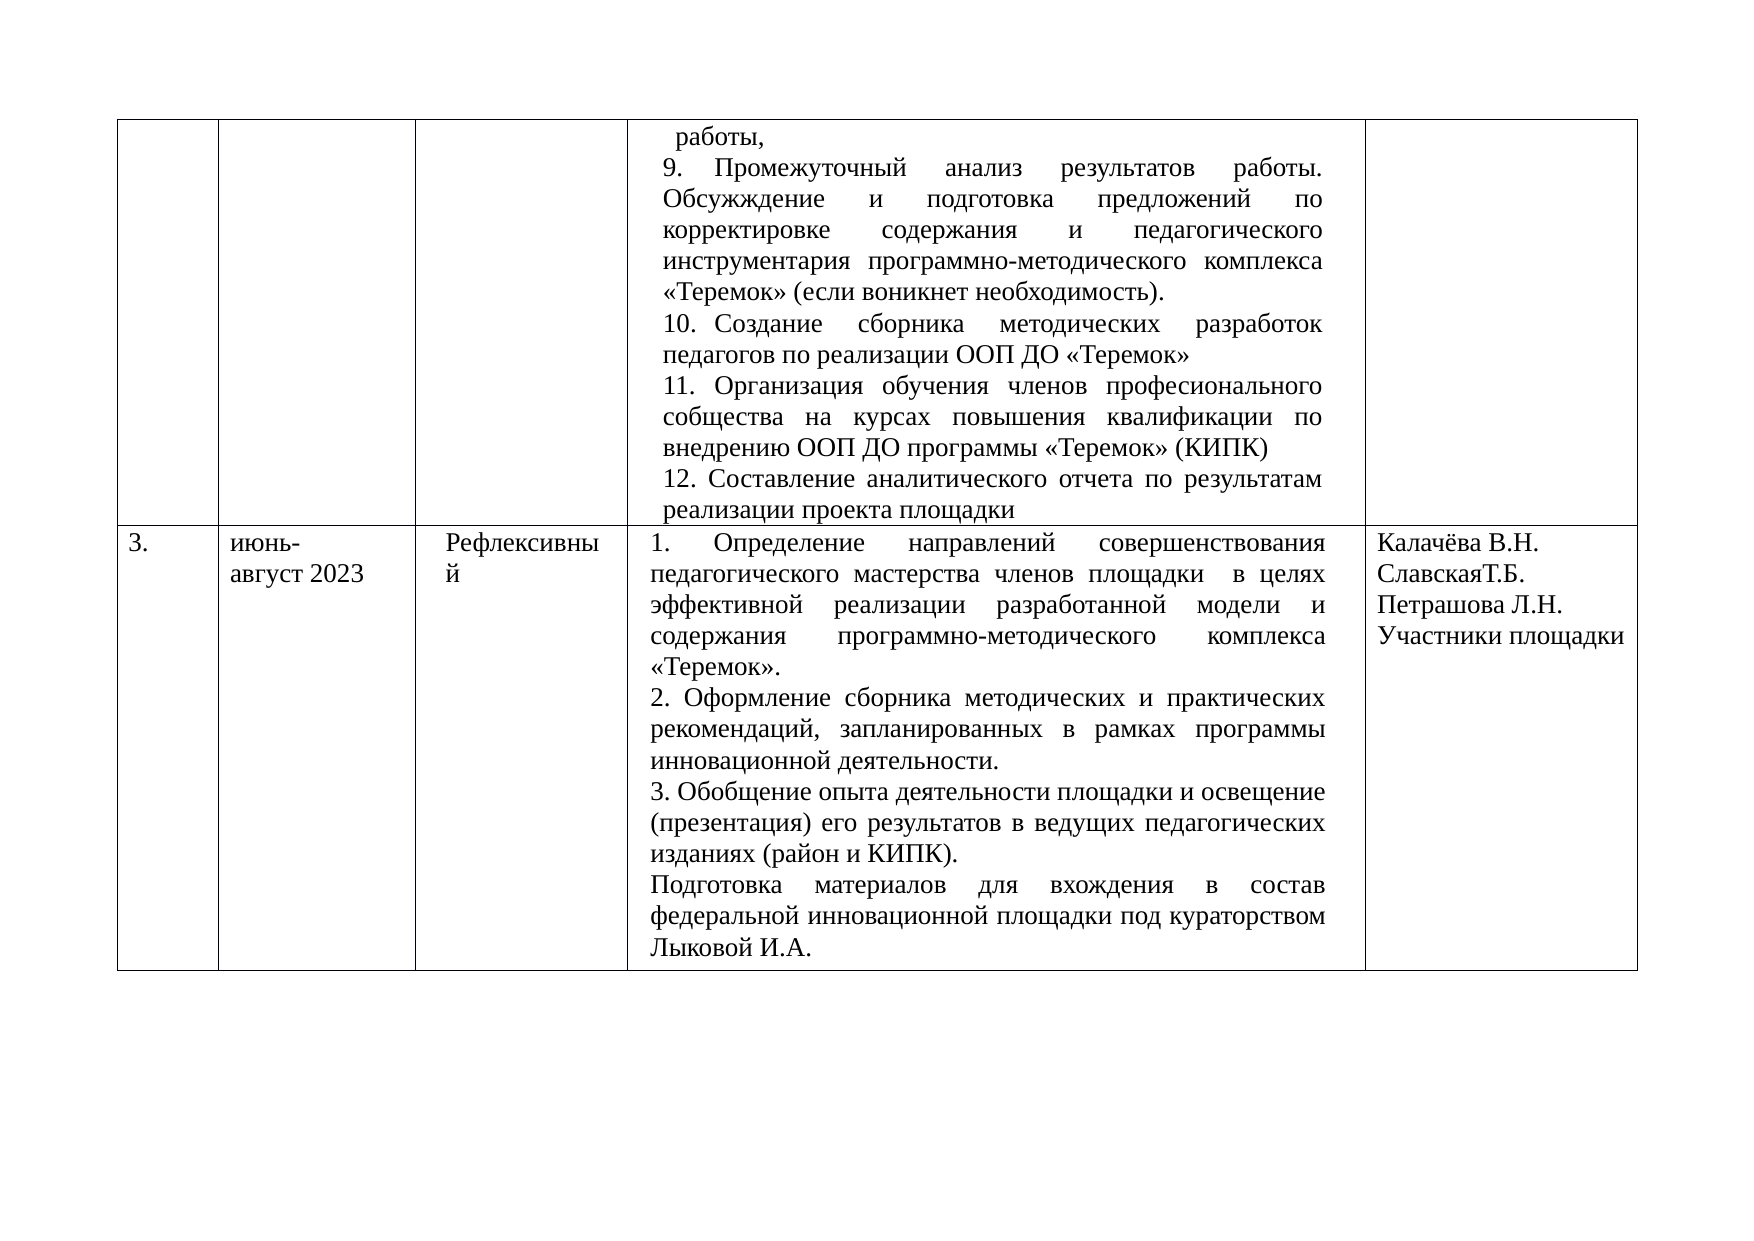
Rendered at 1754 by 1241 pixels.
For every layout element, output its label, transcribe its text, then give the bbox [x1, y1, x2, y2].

table_cell 1. Определение направлений совершенствования педагогического мастерства членов площадки в целях эффективной реализации разработанной модели и содержания программно-методического комплекса «Теремок». 2. Оформление сборника методических и практических рекомендаций, запланированных в рамках программы инновационной деятельности. 3. Обобщение опыта деятельности площадки и освещение (презентация) его результатов в ведущих педагогических изданиях (район и КИПК). Подготовка материалов для вхождения в состав федеральной инновационной площадки под кураторством Лыковой И.А. [628, 526, 1365, 970]
table_cell [118, 120, 218, 525]
table_cell июнь- август 2023 [219, 526, 415, 970]
table_cell [1366, 120, 1637, 525]
table_cell Семинар «Актуальность образовательной программы «Теремок» для педагогов Курагинского района. 2. Участие в конференциях КИПК «Обобщение опыта. Использование в образовательной деятельнсти арт-методик программы) 3. Организация сетевого взаимодействия с базовыми площадками КИПК. (для детей раннего возраста) Апробация и внедрение основного содержания программно-методического комплекса, модели организации образовательной среды ДОО и инструментария, процедур оценки качества образования детей раннего возраста из программы «Теремок». Коррекция содержания образовательной деятельности в ДОУ, модели организации образовательной среды и инструментария в соответствии с методическими рекомендациями КИПК и спецификой ДОУ. Организация официального професионального сообщества педагогов раннего возраста «..» для обмена опытом и поддерки всех этапов внедрения ООП ДО «Теремок». Выбор модератора, технического редактора. Организация и проведение цикла семинаров (методическое сопровождение) для изучения модели организациии образовательной деятельностти по ООП «Теремок» педагогами района - участниками площадки. Распространение опыта апробации ведущих арт-методик ООП ДО «Теремок». (участие в онлайн-конференциях района и края, представление опыта работы, Промежуточный анализ результатов работы. Обсужждение и подготовка предложений по корректировке содержания и педагогического инструментария программно-методического комплекса «Теремок» (если воникнет необходимость). Создание сборника методических разработок педагогов по реализации ООП ДО «Теремок» Организация обучения членов професионального собщества на курсах повышения квалификации по внедрению ООП ДО программы «Теремок» (КИПК) 12. Составление аналитического отчета по результатам реализации проекта площадки [628, 120, 1365, 525]
table_cell [219, 120, 415, 525]
table_cell Рефлексивный [416, 526, 627, 970]
table_cell [416, 120, 627, 525]
table_cell 3. [118, 526, 218, 970]
table_cell Калачёва В.Н. СлавскаяТ.Б. Петрашова Л.Н. Участники площадки [1366, 526, 1637, 970]
